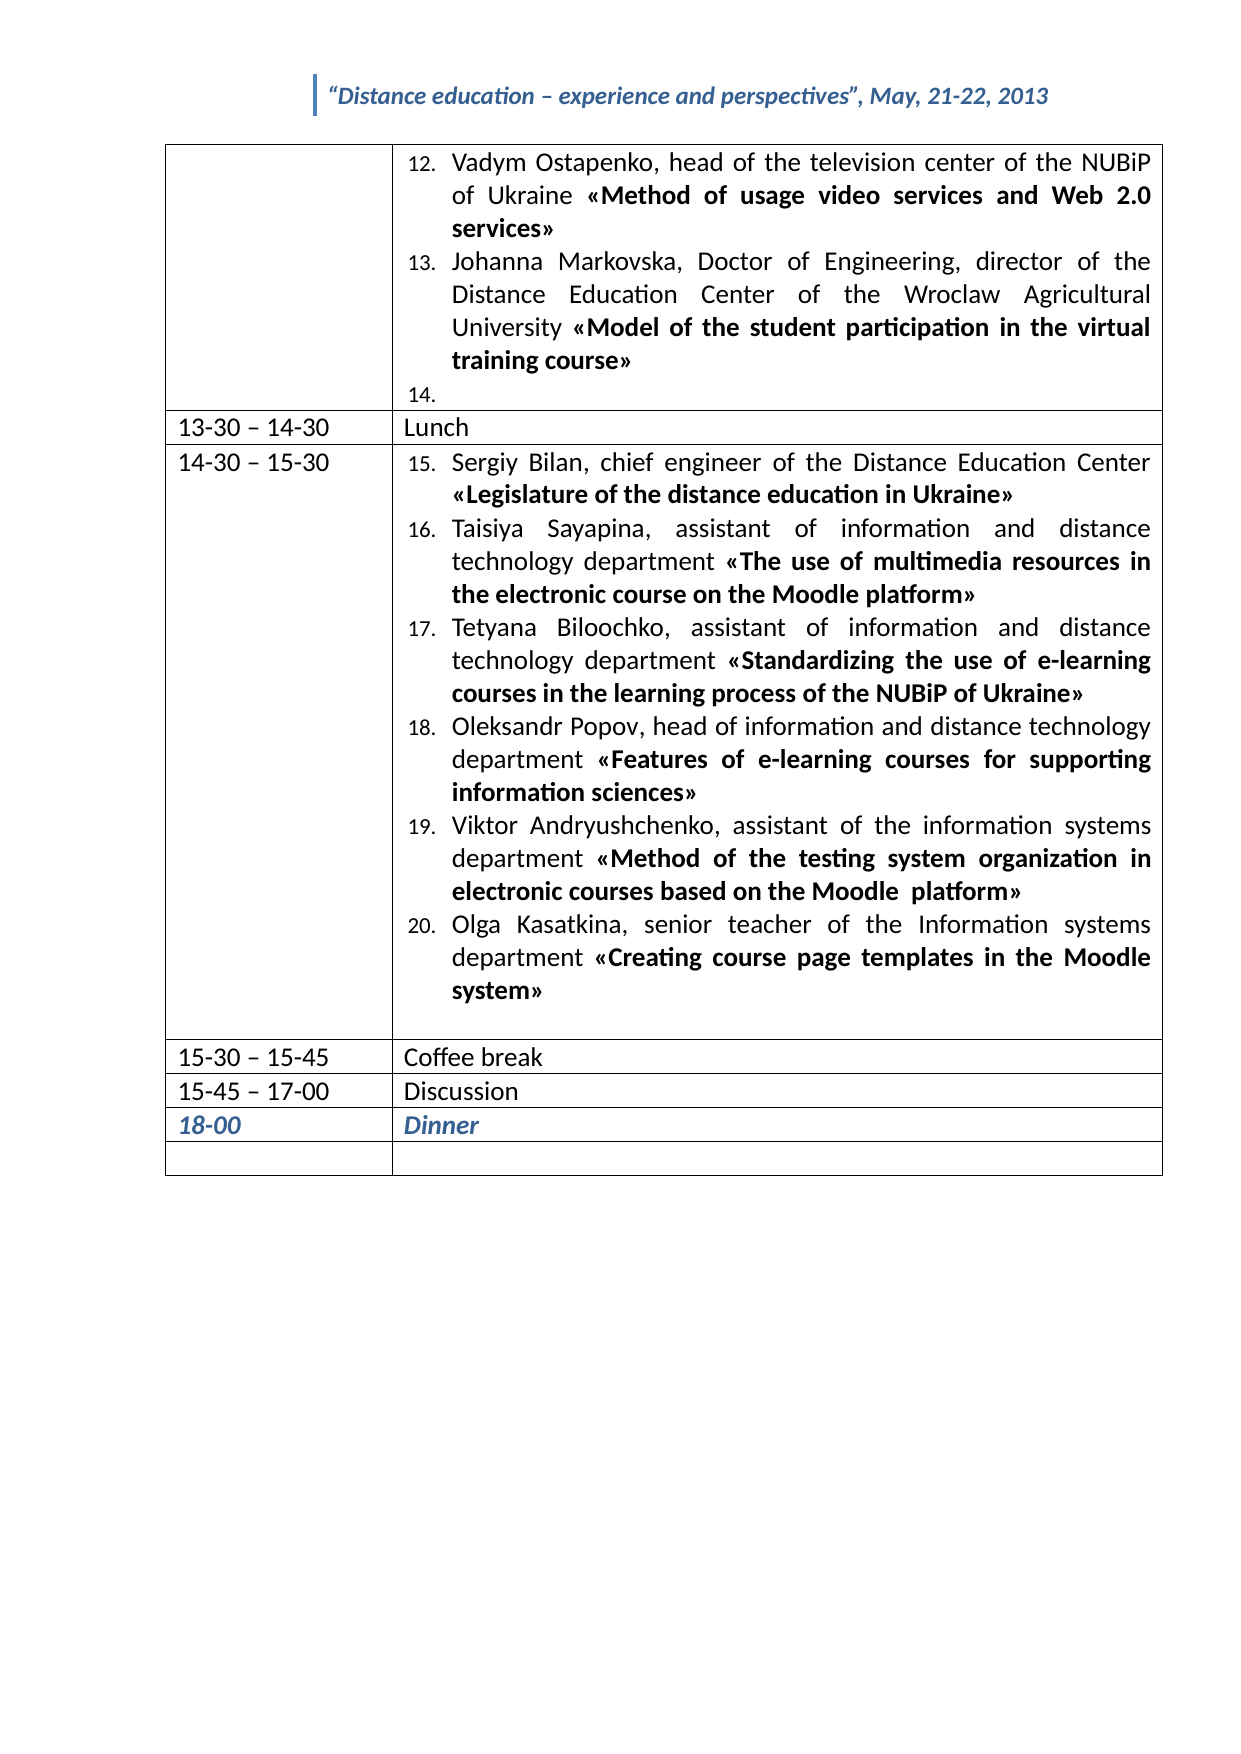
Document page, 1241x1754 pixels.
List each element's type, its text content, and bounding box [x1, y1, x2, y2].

table_cell Sergiy Bilan, chief engineer of the Distance Education Center «Legislature of the distance education in Ukraine» Taisiya Sayapina, assistant of information and distance technology department «The use of multimedia resources in the electronic course on the Moodle platform» Tetyana Biloochko, assistant of information and distance technology department «Standardizing the use of e-learning courses in the learning process of the NUBiP of Ukraine» Oleksandr Popov, head of information and distance technology department «Features of e-learning courses for supporting information sciences» Viktor Andryushchenko, assistant of the information systems department «Method of the testing system organization in electronic courses based on the Moodle platform» Olga Kasatkina, senior teacher of the Information systems department «Creating course page templates in the Moodle system» [393, 445, 1162, 1039]
table_cell 15-45 – 17-00 [166, 1074, 392, 1107]
table_cell Discussion [393, 1074, 1162, 1107]
table_cell Anton Zablockyi, chief engineer of the Distance Education Center «Theory and practice of using the built-in modules on the Moodle platform» Viktor Teplyuk, assistant of the vice-rector in Informatization «Experience of online distance education organization in the NUBiP of Ukraine» Vadym Ostapenko, head of the television center of the NUBiP of Ukraine «Method of usage video services and Web 2.0 services» Johanna Markovska, Doctor of Engineering, director of the Distance Education Center of the Wroclaw Agricultural University «Model of the student participation in the virtual training course» [393, 145, 1162, 409]
table_cell Lunch [393, 411, 1162, 444]
table_cell 14-30 – 15-30 [166, 445, 392, 1039]
table_cell 18-00 [166, 1108, 392, 1141]
table_cell [166, 145, 392, 409]
table_cell 15-30 – 15-45 [166, 1040, 392, 1073]
table_cell 13-30 – 14-30 [166, 411, 392, 444]
table_cell [166, 1142, 392, 1175]
table_cell Coffee break [393, 1040, 1162, 1073]
table_cell Dinner [393, 1108, 1162, 1141]
table_cell [393, 1142, 1162, 1175]
